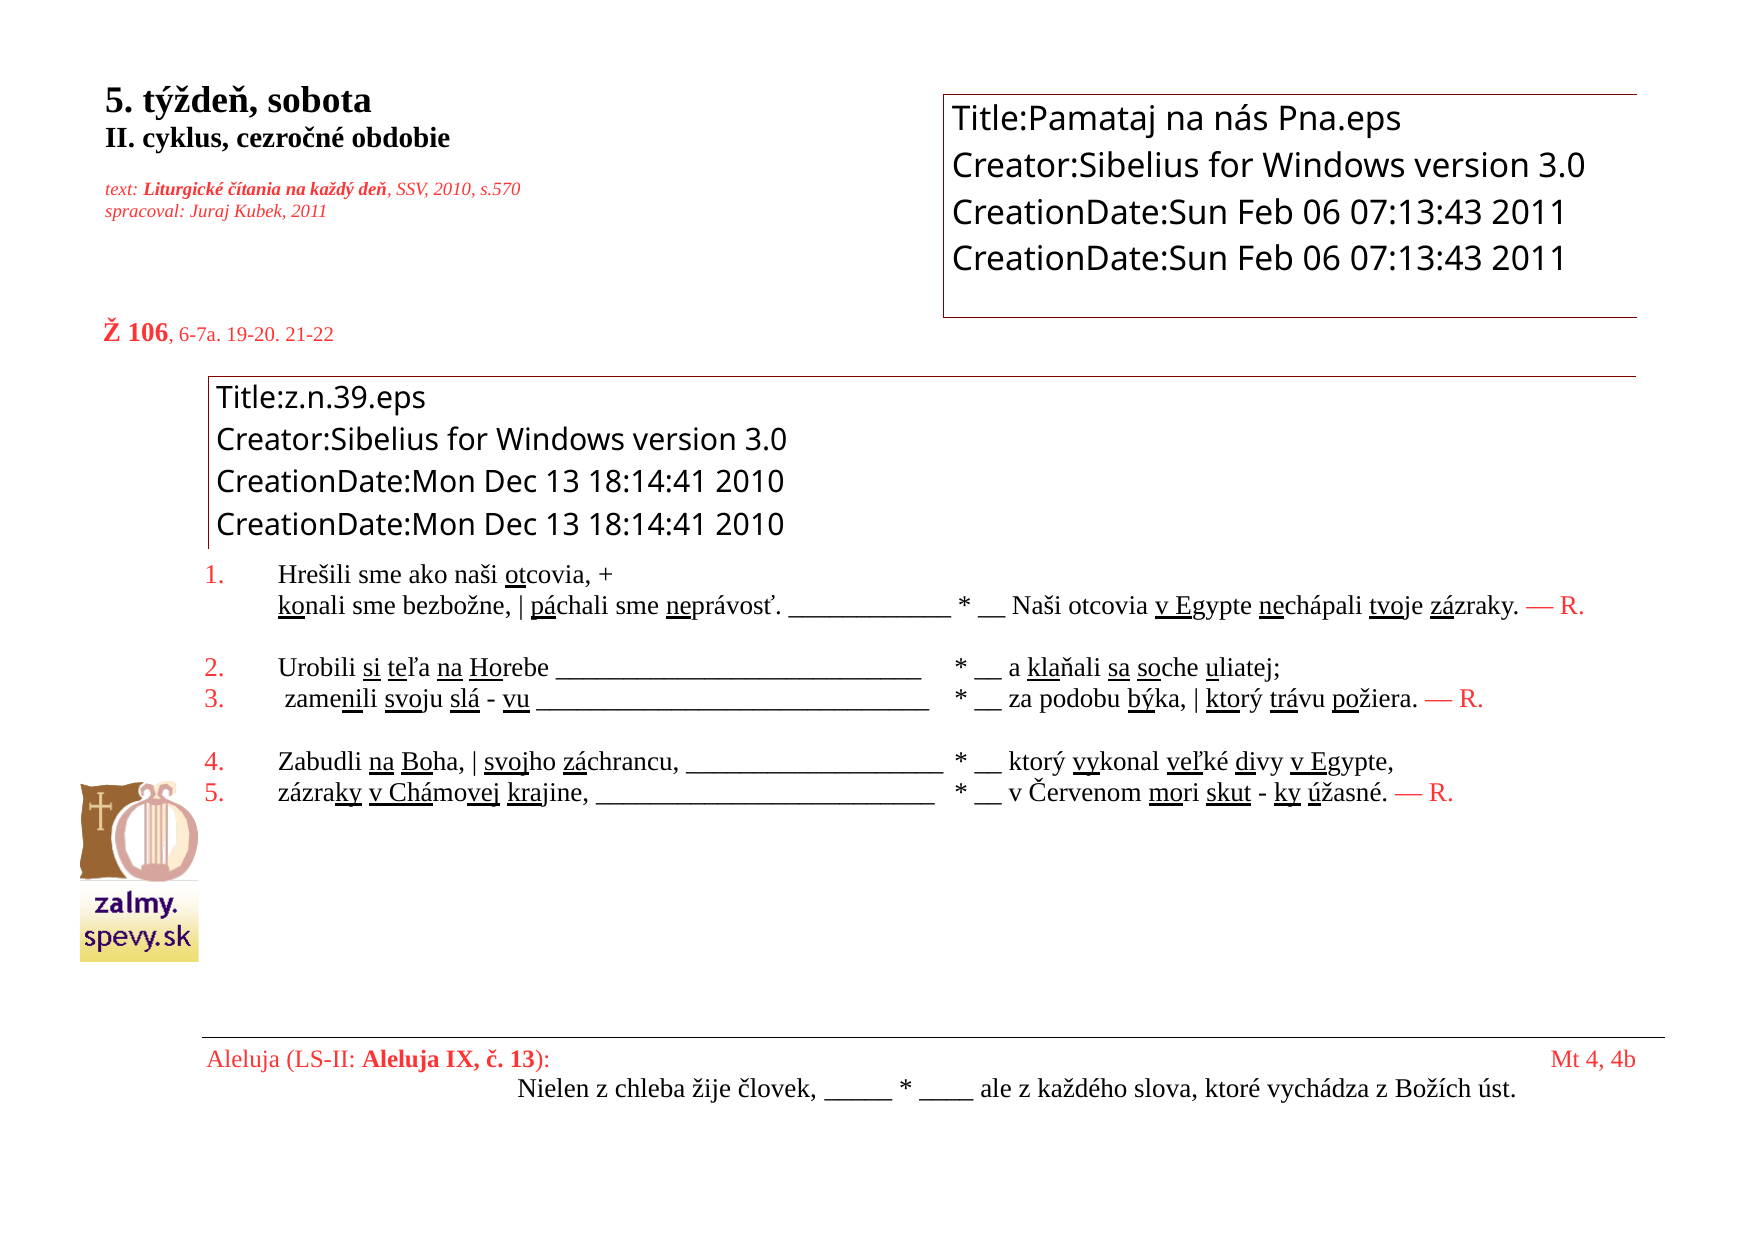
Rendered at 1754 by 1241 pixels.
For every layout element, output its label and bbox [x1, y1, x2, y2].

picture [79, 781, 199, 962]
